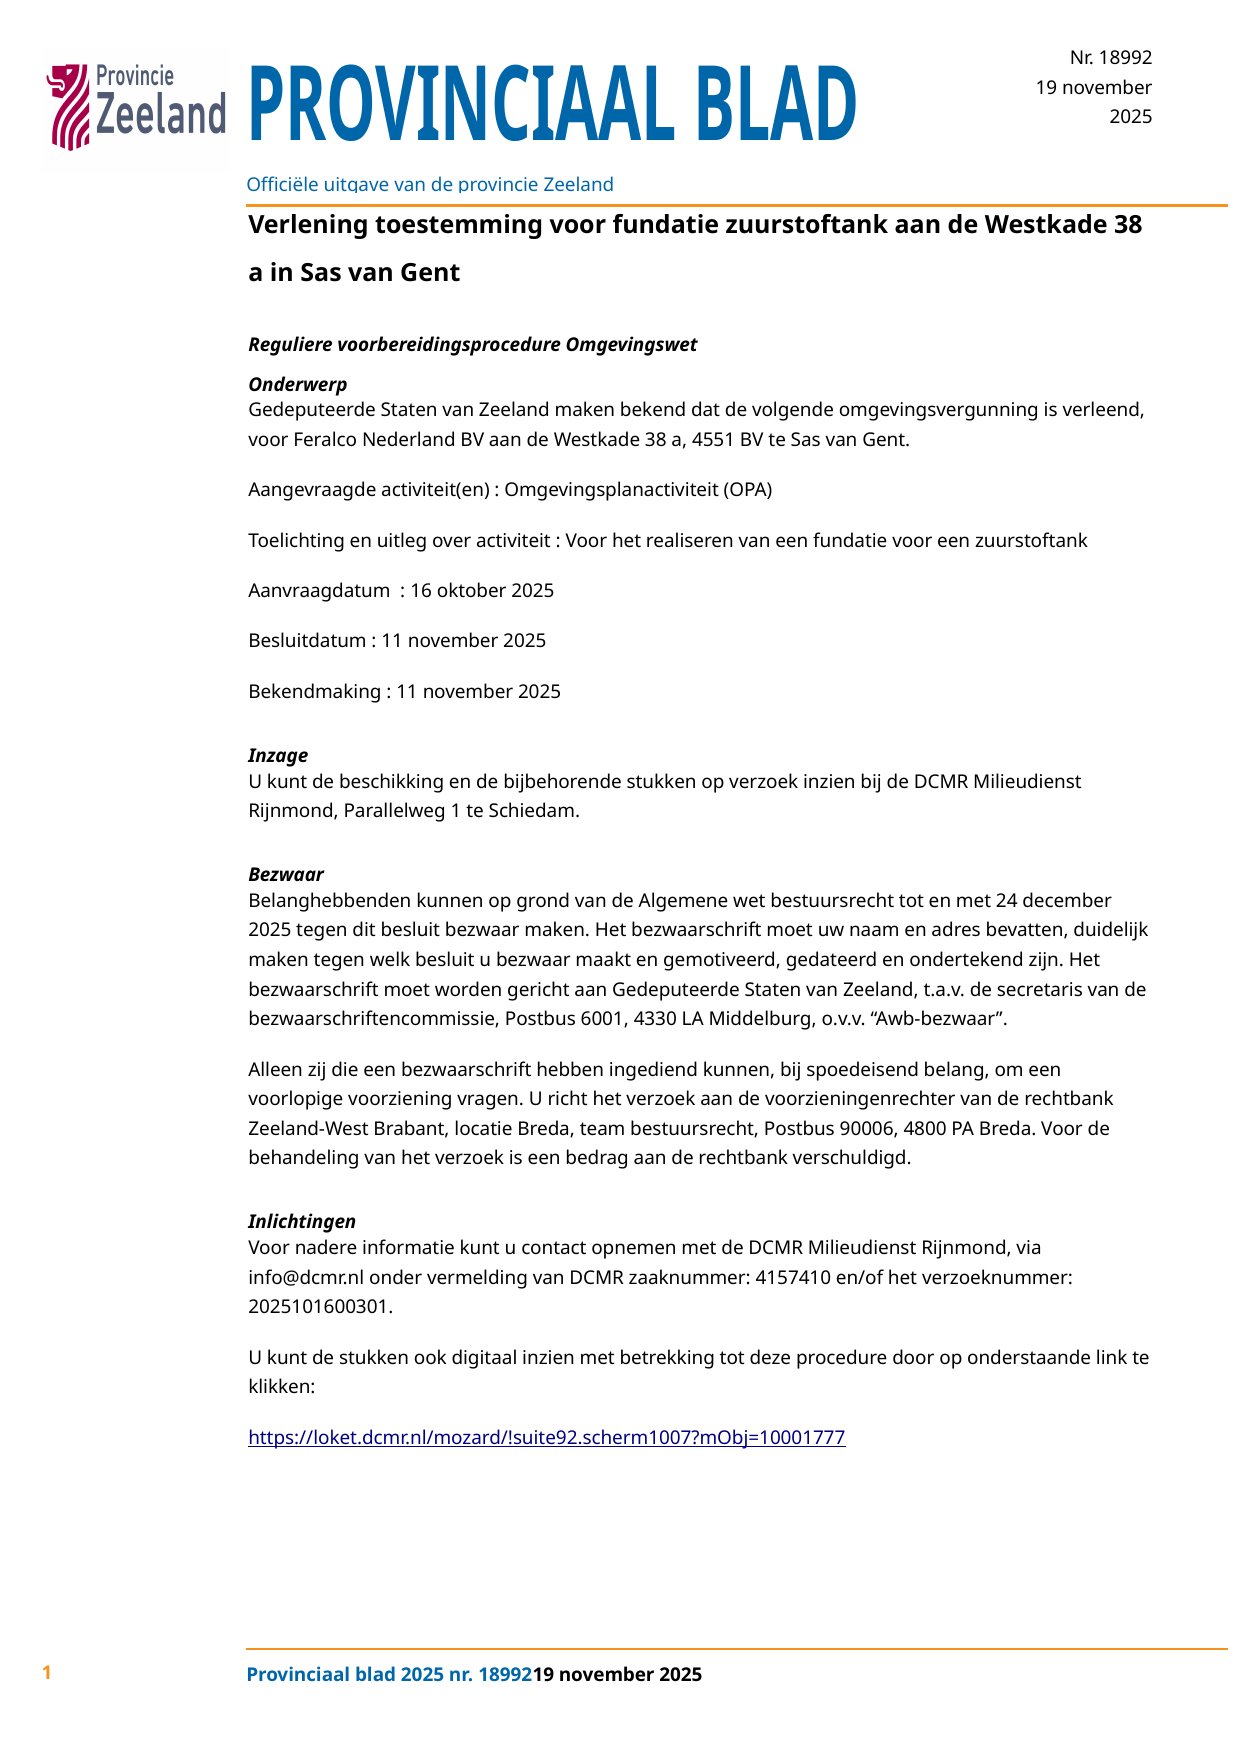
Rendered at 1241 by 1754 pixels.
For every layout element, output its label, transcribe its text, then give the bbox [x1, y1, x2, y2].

text Inlichtingen [248, 1208, 1152, 1234]
text Inzage [248, 742, 1152, 768]
text Aanvraagdatum : 16 oktober 2025 [248, 577, 1152, 603]
text Aangevraagde activiteit(en) : Omgevingsplanactiviteit (OPA) [248, 476, 1152, 502]
text Gedeputeerde Staten van Zeeland maken bekend dat de volgende omgevingsvergunning is verleend, voor Feralco Nederland BV aan de Westkade 38 a, 4551 BV te Sas van Gent. [248, 396, 1152, 452]
text Bezwaar [248, 861, 1152, 887]
text Reguliere voorbereidingsprocedure Omgevingswet [248, 331, 1152, 357]
text Bekendmaking : 11 november 2025 [248, 678, 1152, 704]
text U kunt de stukken ook digitaal inzien met betrekking tot deze procedure door op onderstaande link te klikken: [248, 1344, 1152, 1399]
text U kunt de beschikking en de bijbehorende stukken op verzoek inzien bij de DCMR Milieudienst Rijnmond, Parallelweg 1 te Schiedam. [248, 768, 1152, 823]
picture [41, 47, 231, 172]
text Voor nadere informatie kunt u contact opnemen met de DCMR Milieudienst Rijnmond, via info@dcmr.nl onder vermelding van DCMR zaaknummer: 4157410 en/of het verzoeknummer: 2025101600301. [248, 1234, 1152, 1319]
text Toelichting en uitleg over activiteit : Voor het realiseren van een fundatie voor een zuurstoftank [248, 527, 1152, 553]
text Onderwerp [248, 371, 1152, 396]
text Belanghebbenden kunnen op grond van de Algemene wet bestuursrecht tot en met 24 december 2025 tegen dit besluit bezwaar maken. Het bezwaarschrift moet uw naam en adres bevatten, duidelijk maken tegen welk besluit u bezwaar maakt en gemotiveerd, gedateerd en ondertekend zijn. Het bezwaarschrift moet worden gericht aan Gedeputeerde Staten van Zeeland, t.a.v. de secretaris van de bezwaarschriftencommissie, Postbus 6001, 4330 LA Middelburg, o.v.v. “Awb-bezwaar”. [248, 887, 1152, 1031]
text Alleen zij die een bezwaarschrift hebben ingediend kunnen, bij spoedeisend belang, om een voorlopige voorziening vragen. U richt het verzoek aan de voorzieningenrechter van de rechtbank Zeeland-West Brabant, locatie Breda, team bestuursrecht, Postbus 90006, 4800 PA Breda. Voor de behandeling van het verzoek is een bedrag aan de rechtbank verschuldigd. [248, 1056, 1152, 1170]
text https://loket.dcmr.nl/mozard/!suite92.scherm1007?mObj=10001777 [248, 1424, 1152, 1449]
text Besluitdatum : 11 november 2025 [248, 628, 1152, 653]
text Verlening toestemming voor fundatie zuurstoftank aan de Westkade 38 a in Sas van Gent [248, 207, 1152, 288]
